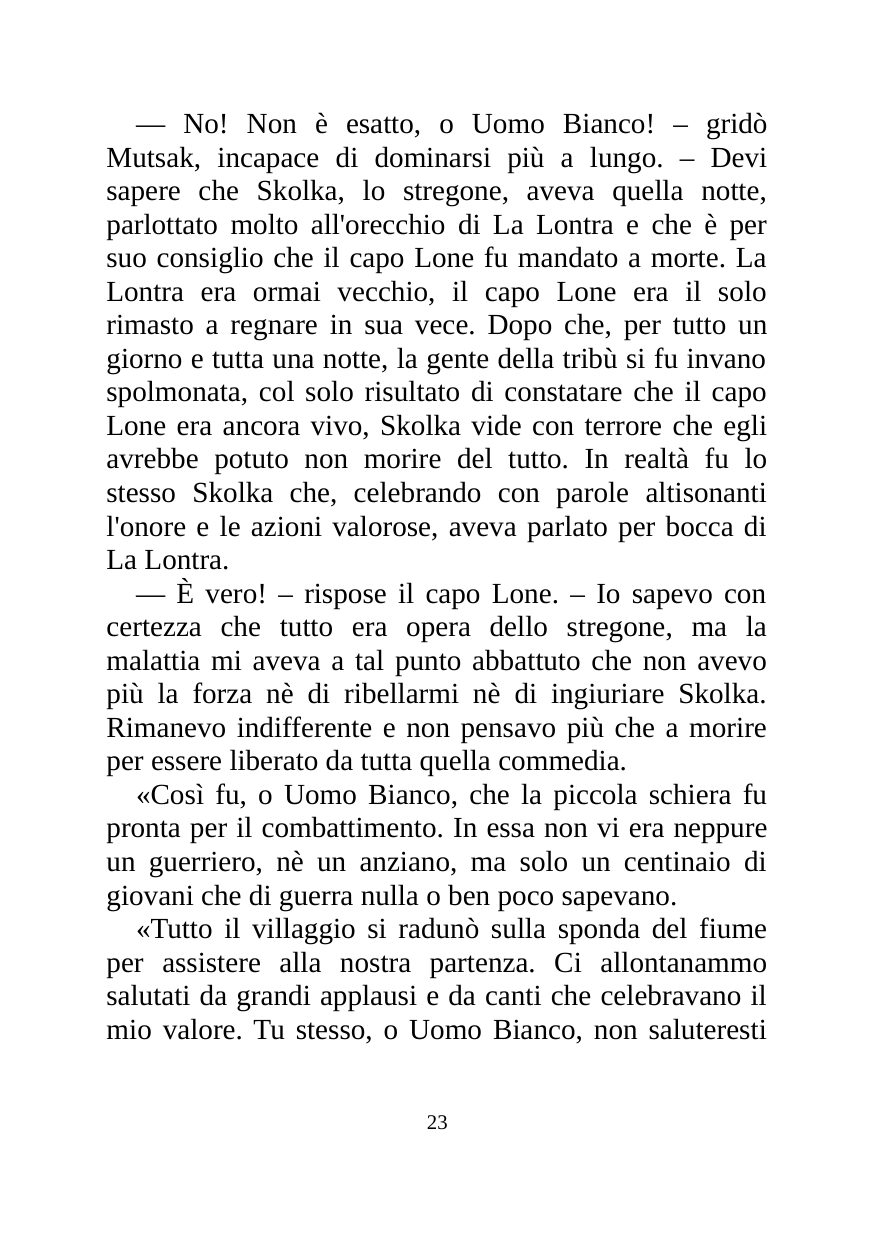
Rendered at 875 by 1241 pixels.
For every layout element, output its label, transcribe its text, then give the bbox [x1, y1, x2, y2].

text «Tutto il villaggio si radunò sulla sponda del fiume per assistere alla nostra partenza. Ci allontanammo salutati da grandi applausi e da canti che celebravano il mio valore. Tu stesso, o Uomo Bianco, non saluteresti [106, 911, 768, 1045]
text — No! Non è esatto, o Uomo Bianco! – gridò Mutsak, incapace di dominarsi più a lungo. – Devi sapere che Skolka, lo stregone, aveva quella notte, parlottato molto all'orecchio di La Lontra e che è per suo consiglio che il capo Lone fu mandato a morte. La Lontra era ormai vecchio, il capo Lone era il solo rimasto a regnare in sua vece. Dopo che, per tutto un giorno e tutta una notte, la gente della tribù si fu invano spolmonata, col solo risultato di constatare che il capo Lone era ancora vivo, Skolka vide con terrore che egli avrebbe potuto non morire del tutto. In realtà fu lo stesso Skolka che, celebrando con parole altisonanti l'onore e le azioni valorose, aveva parlato per bocca di La Lontra. [106, 106, 768, 576]
text — È vero! – rispose il capo Lone. – Io sapevo con certezza che tutto era opera dello stregone, ma la malattia mi aveva a tal punto abbattuto che non avevo più la forza nè di ribellarmi nè di ingiuriare Skolka. Rimanevo indifferente e non pensavo più che a morire per essere liberato da tutta quella commedia. [106, 576, 768, 777]
text «Così fu, o Uomo Bianco, che la piccola schiera fu pronta per il combattimento. In essa non vi era neppure un guerriero, nè un anziano, ma solo un centinaio di giovani che di guerra nulla o ben poco sapevano. [106, 777, 768, 911]
